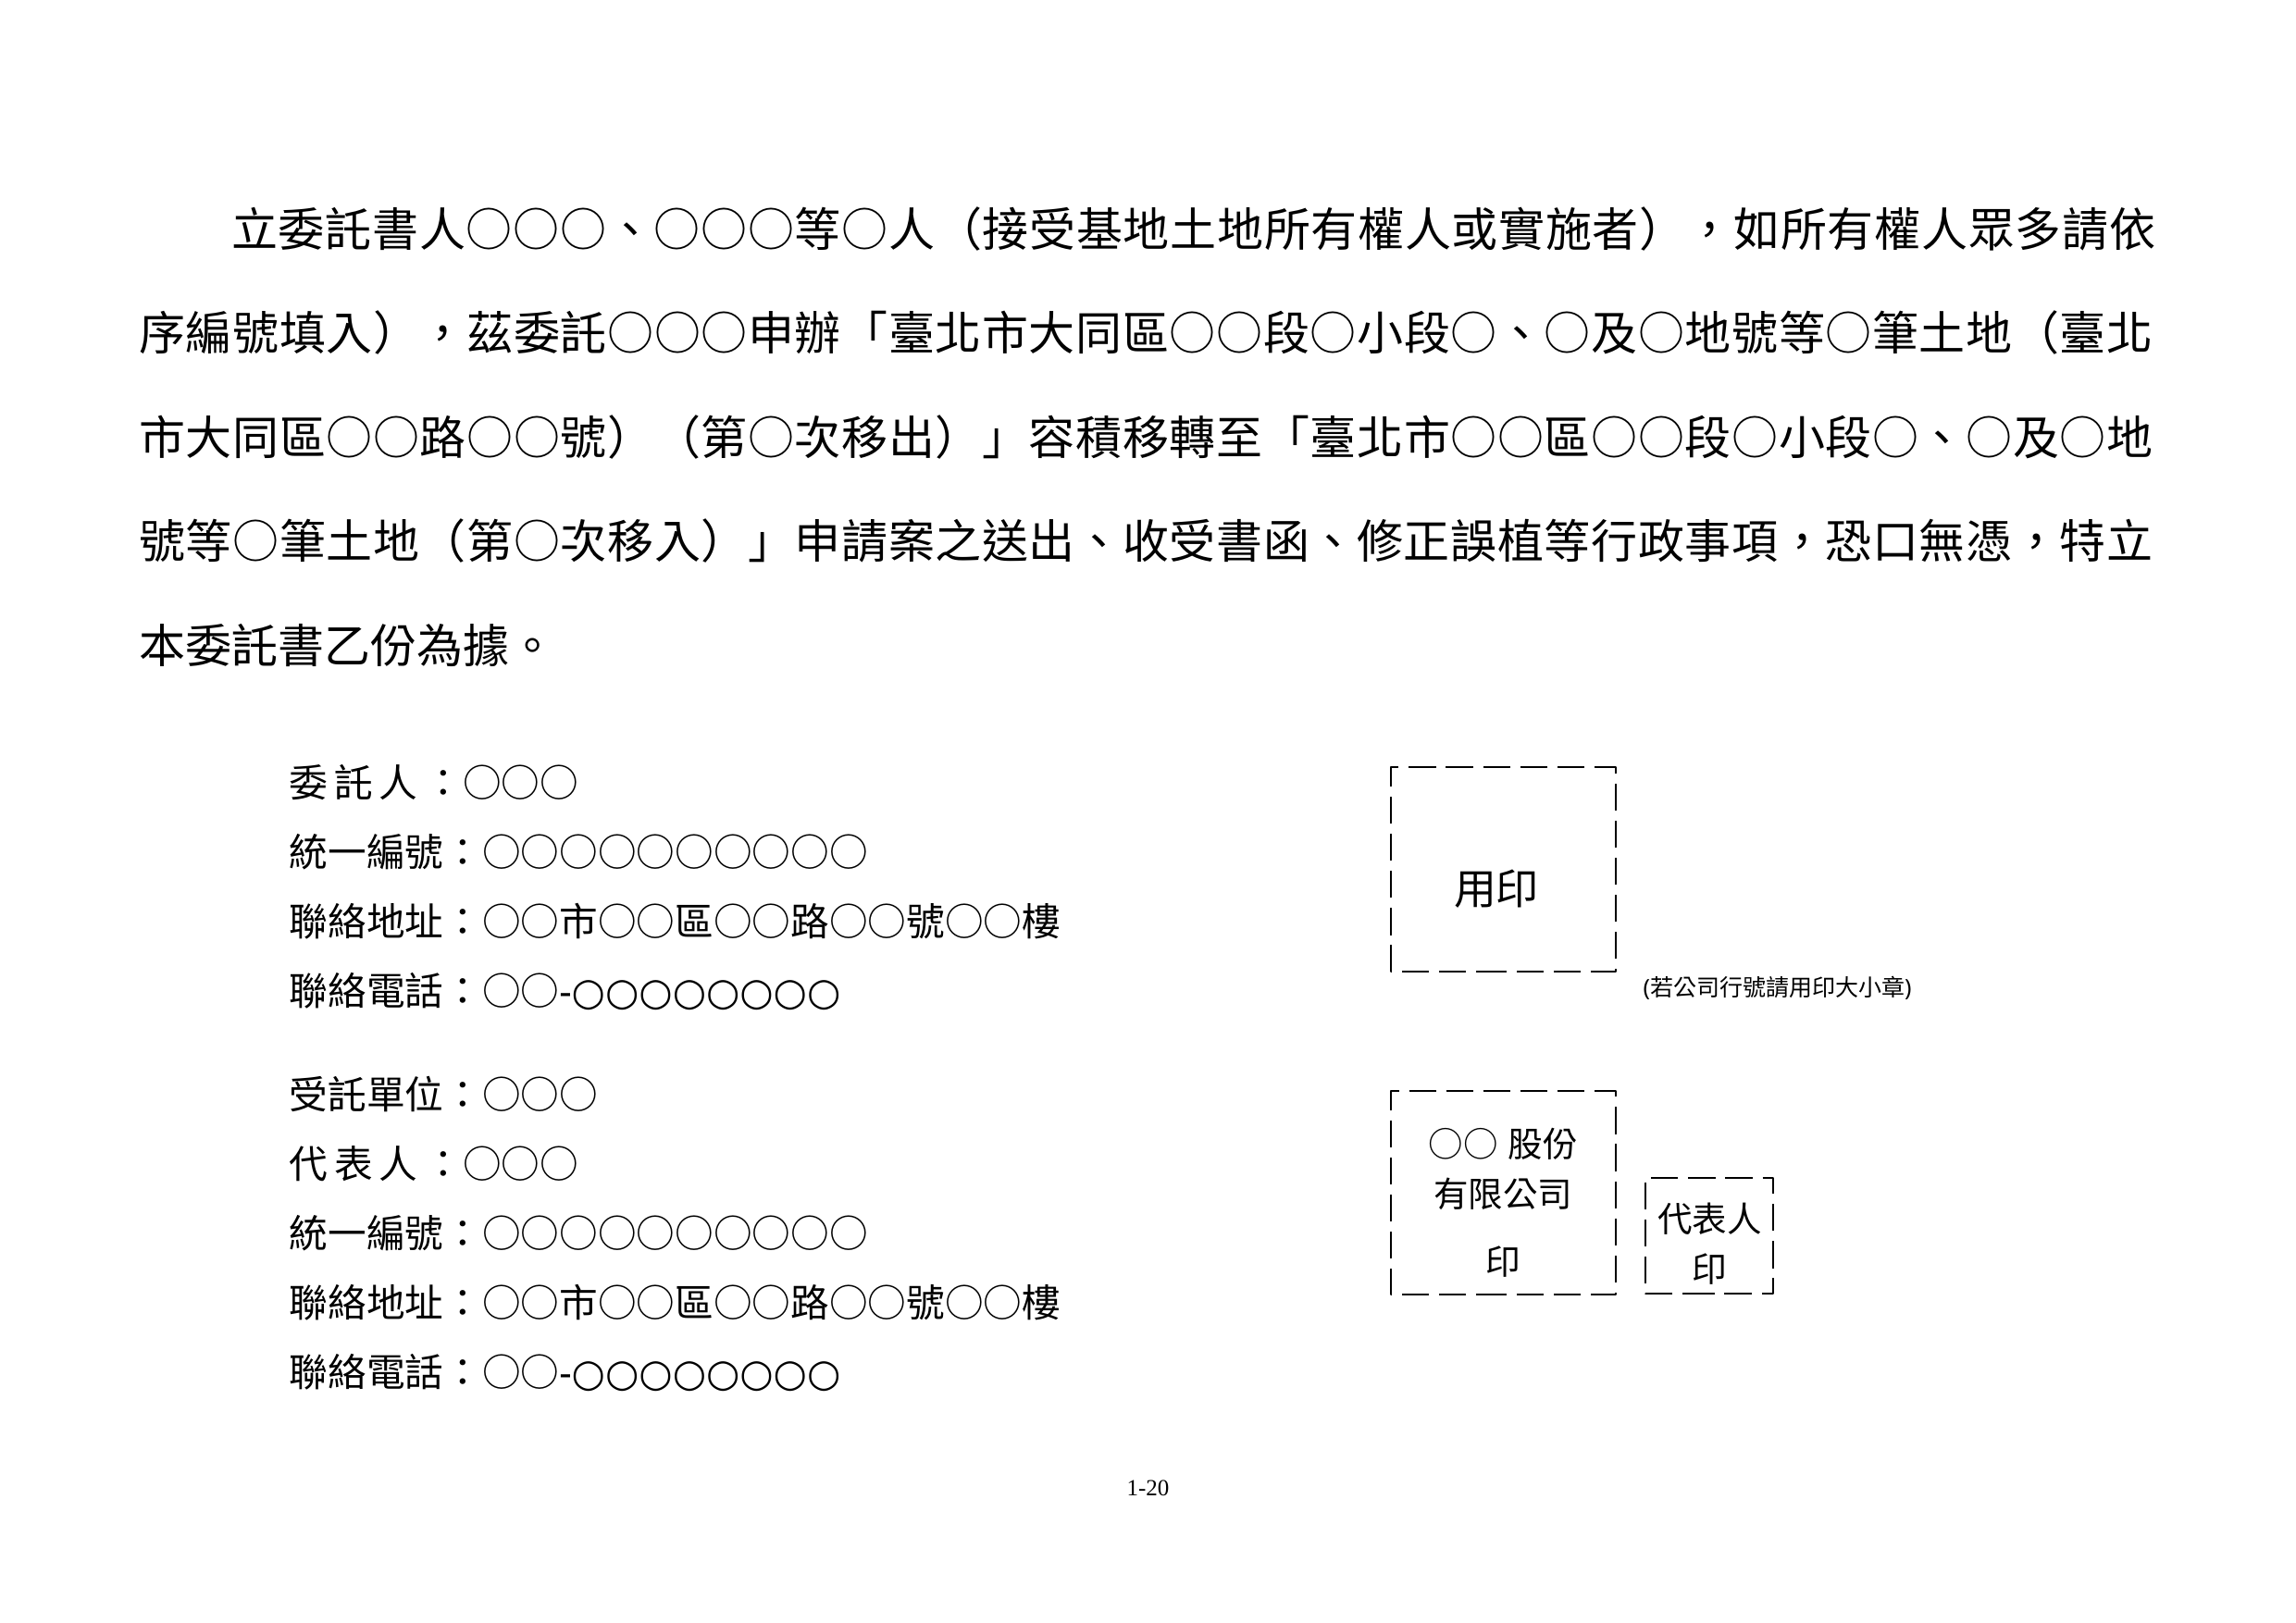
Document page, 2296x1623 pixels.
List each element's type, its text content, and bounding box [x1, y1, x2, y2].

text 聯絡地址：○○市○○區○○路○○號○○樓 [289, 1260, 2156, 1330]
text [1602, 1191, 1645, 1260]
text 聯絡地址：○○市○○區○○路○○號○○樓 [289, 878, 2156, 948]
text 受託單位：○○○ [289, 1052, 2156, 1121]
text 委託人：○○○ [289, 739, 2156, 809]
text 統一編號：○○○○○○○○○○ [289, 809, 2156, 878]
text 聯絡電話：○○-○○○○○○○○ [289, 948, 2156, 1017]
text 代表人：○○○ [289, 1121, 1405, 1191]
text 統一編號：○○○○○○○○○○ [289, 1191, 1405, 1260]
text 立委託書人○○○、○○○等○人（接受基地土地所有權人或實施者），如所有權人眾多請依序編號填入），茲委託○○○申辦「臺北市大同區○○段○小段○、○及○地號等○筆土地（臺北市大同區○○路○○號）（第○次移出）」容積移轉至「臺北市○○區○○段○小段○、○及○地號等○筆土地（第○次移入）」申請案之送出、收受書函、修正誤植等行政事項，恐口無憑，特立本委託書乙份為據。 [139, 186, 2156, 672]
text (若公司行號請用印大小章) [1643, 970, 1969, 1003]
text 聯絡電話：○○-○○○○○○○○ [289, 1330, 2156, 1399]
text [1602, 1121, 2156, 1191]
text [1774, 1191, 2156, 1260]
